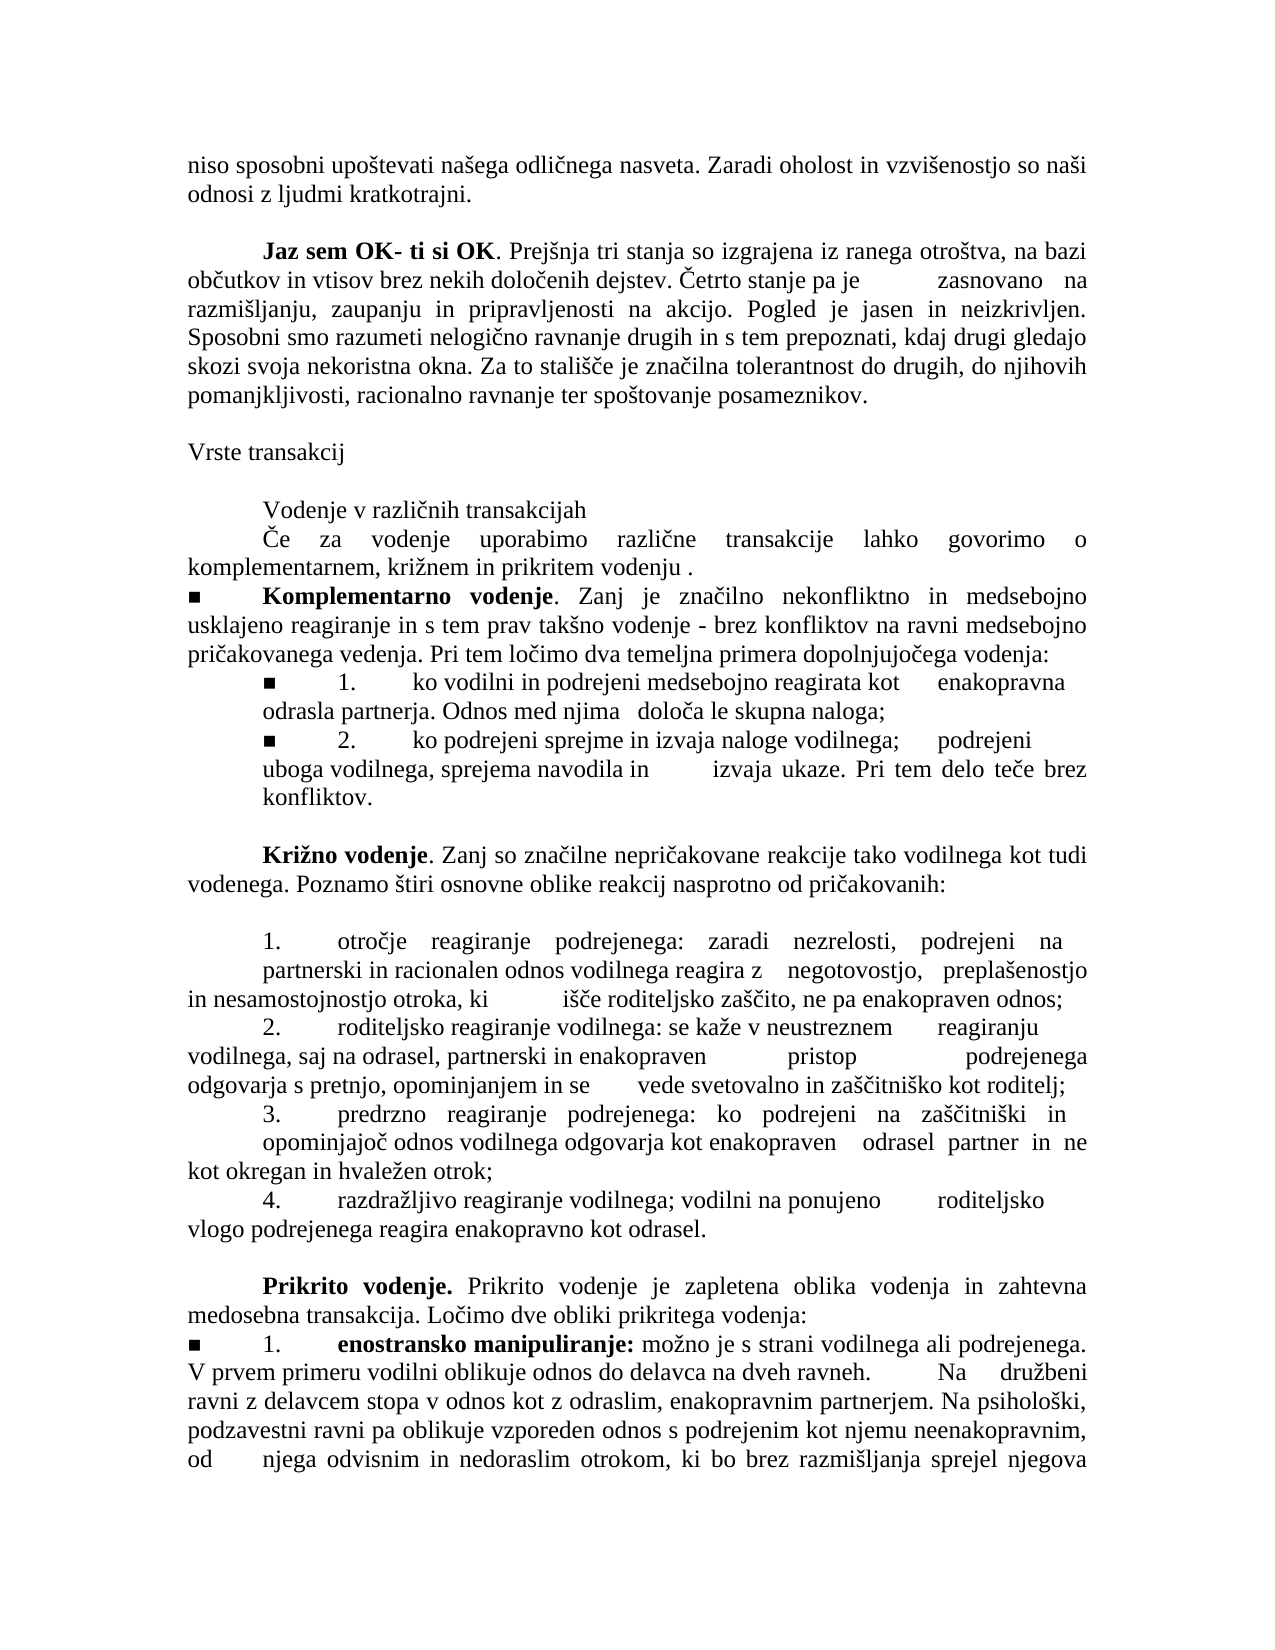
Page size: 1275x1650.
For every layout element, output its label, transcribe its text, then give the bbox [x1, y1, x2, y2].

text Vrste transakcij [187, 437, 1087, 466]
text Vodenje v različnih transakcijah [187, 495, 1087, 524]
text 3. predrzno reagiranje podrejenega: ko podrejeni na zaščitniški in opominjajoč odnos vodilnega odgovarja kot enakopraven odrasel partner in ne kot okregan in hvaležen otrok; [187, 1099, 1087, 1185]
list 1. enostransko manipuliranje: možno je s strani vodilnega ali podrejenega. V prvem primeru vodilni oblikuje odnos do delavca na dveh ravneh. Na družbeni ravni z delavcem stopa v odnos kot z odraslim, enakopravnim partnerjem. Na psihološki, podzavestni ravni pa oblikuje vzporeden odnos s podrejenim kot njemu neenakopravnim, od njega odvisnim in nedoraslim otrokom, ki bo brez razmišljanja sprejel njegova [187, 1329, 1087, 1472]
list 2. ko podrejeni sprejme in izvaja naloge vodilnega; podrejeni uboga vodilnega, sprejema navodila in izvaja ukaze. Pri tem delo teče brez konfliktov. [262, 725, 1087, 811]
text 2. roditeljsko reagiranje vodilnega: se kaže v neustreznem reagiranju vodilnega, saj na odrasel, partnerski in enakopraven pristop podrejenega odgovarja s pretnjo, opominjanjem in se vede svetovalno in zaščitniško kot roditelj; [187, 1012, 1087, 1099]
list Komplementarno vodenje. Zanj je značilno nekonfliktno in medsebojno usklajeno reagiranje in s tem prav takšno vodenje - brez konfliktov na ravni medsebojno pričakovanega vedenja. Pri tem ločimo dva temeljna primera dopolnjujočega vodenja: [187, 581, 1087, 667]
text 1. otročje reagiranje podrejenega: zaradi nezrelosti, podrejeni na partnerski in racionalen odnos vodilnega reagira z negotovostjo, preplašenostjo in nesamostojnostjo otroka, ki išče roditeljsko zaščito, ne pa enakopraven odnos; [187, 926, 1087, 1012]
text Jaz sem OK- ti si OK. Prejšnja tri stanja so izgrajena iz ranega otroštva, na bazi občutkov in vtisov brez nekih določenih dejstev. Četrto stanje pa je zasnovano na razmišljanju, zaupanju in pripravljenosti na akcijo. Pogled je jasen in neizkrivljen. Sposobni smo razumeti nelogično ravnanje drugih in s tem prepoznati, kdaj drugi gledajo skozi svoja nekoristna okna. Za to stališče je značilna tolerantnost do drugih, do njihovih pomanjkljivosti, racionalno ravnanje ter spoštovanje posameznikov. [187, 236, 1087, 409]
text Križno vodenje. Zanj so značilne nepričakovane reakcije tako vodilnega kot tudi vodenega. Poznamo štiri osnovne oblike reakcij nasprotno od pričakovanih: [187, 840, 1087, 897]
list 1. ko vodilni in podrejeni medsebojno reagirata kot enakopravna odrasla partnerja. Odnos med njima določa le skupna naloga; [262, 667, 1087, 725]
text Če za vodenje uporabimo različne transakcije lahko govorimo o komplementarnem, križnem in prikritem vodenju . [187, 524, 1087, 581]
text Prikrito vodenje. Prikrito vodenje je zapletena oblika vodenja in zahtevna medosebna transakcija. Ločimo dve obliki prikritega vodenja: [187, 1271, 1087, 1329]
text 4. razdražljivo reagiranje vodilnega; vodilni na ponujeno roditeljsko vlogo podrejenega reagira enakopravno kot odrasel. [187, 1185, 1087, 1242]
text niso sposobni upoštevati našega odličnega nasveta. Zaradi oholost in vzvišenostjo so naši odnosi z ljudmi kratkotrajni. [187, 150, 1087, 207]
